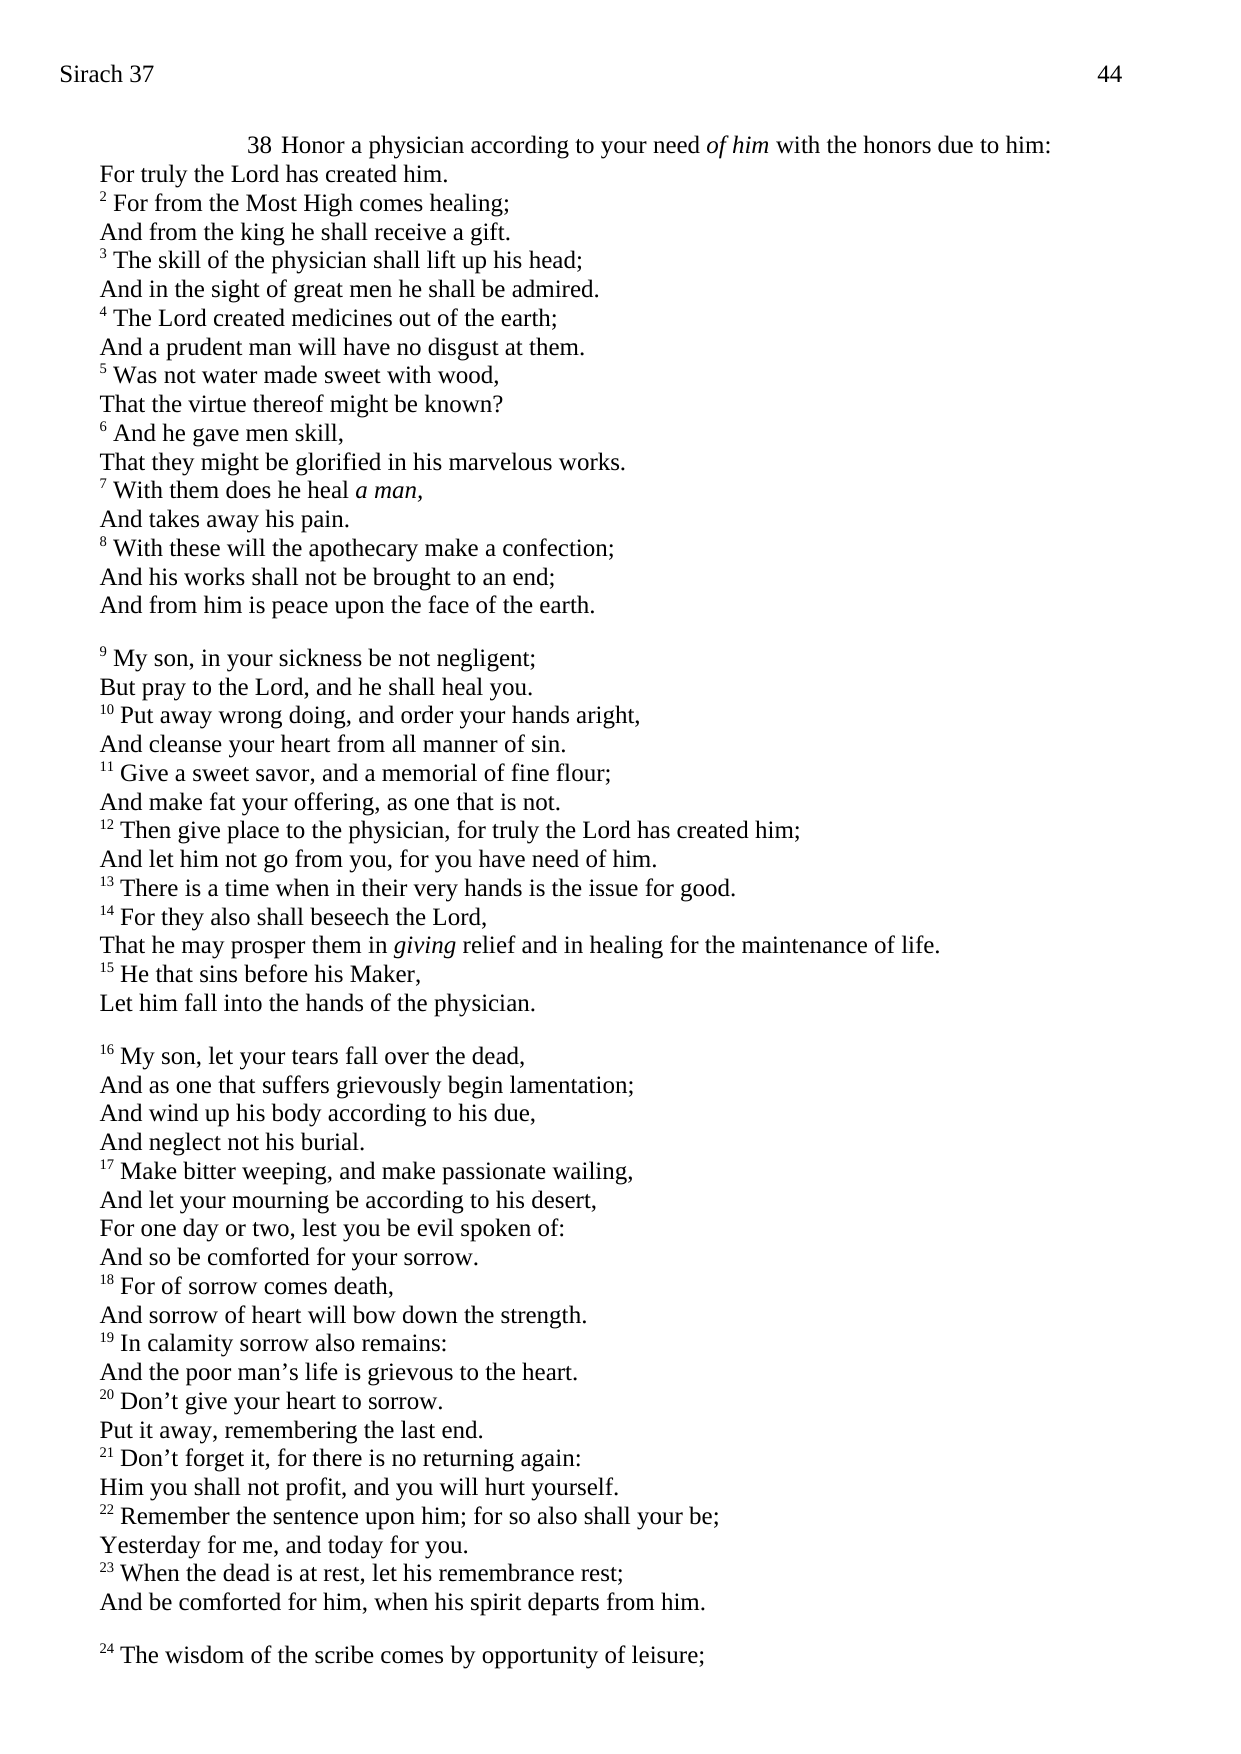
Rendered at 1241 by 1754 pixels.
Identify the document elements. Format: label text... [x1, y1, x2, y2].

text And be comforted for him, when his spirit departs from him. [99, 1587, 1122, 1616]
text And his works shall not be brought to an end; [99, 562, 1122, 590]
text And in the sight of great men he shall be admired. [99, 274, 1122, 303]
text 15 He that sins before his Maker, [99, 959, 1122, 988]
text Let him fall into the hands of the physician. [99, 988, 1122, 1017]
text And as one that suffers grievously begin lamentation; [99, 1070, 1122, 1098]
text 8 With these will the apothecary make a confection; [99, 533, 1122, 562]
text 6 And he gave men skill, [99, 418, 1122, 447]
text 20 Don’t give your heart to sorrow. [99, 1386, 1122, 1415]
text And make fat your offering, as one that is not. [99, 787, 1122, 816]
text For truly the Lord has created him. [99, 159, 1122, 188]
text Him you shall not profit, and you will hurt yourself. [99, 1472, 1122, 1501]
text 23 When the dead is at rest, let his remembrance rest; [99, 1558, 1122, 1587]
text 3 The skill of the physician shall lift up his head; [99, 245, 1122, 274]
text 24 The wisdom of the scribe comes by opportunity of leisure; [99, 1640, 1122, 1669]
text And takes away his pain. [99, 504, 1122, 533]
text And sorrow of heart will bow down the strength. [99, 1300, 1122, 1328]
text That they might be glorified in his marvelous works. [99, 447, 1122, 475]
text Yesterday for me, and today for you. [99, 1530, 1122, 1558]
text And so be comforted for your sorrow. [99, 1242, 1122, 1271]
text But pray to the Lord, and he shall heal you. [99, 672, 1122, 701]
text 2 For from the Most High comes healing; [99, 188, 1122, 217]
text And cleanse your heart from all manner of sin. [99, 729, 1122, 758]
text 10 Put away wrong doing, and order your hands aright, [99, 701, 1122, 729]
text 22 Remember the sentence upon him; for so also shall your be; [99, 1501, 1122, 1530]
text 19 In calamity sorrow also remains: [99, 1328, 1122, 1357]
text 7 With them does he heal a man, [99, 475, 1122, 504]
text 12 Then give place to the physician, for truly the Lord has created him; [99, 816, 1122, 844]
text And from the king he shall receive a gift. [99, 217, 1122, 245]
text 4 The Lord created medicines out of the earth; [99, 303, 1122, 332]
text And the poor man’s life is grievous to the heart. [99, 1357, 1122, 1386]
text 9 My son, in your sickness be not negligent; [99, 643, 1122, 672]
text 13 There is a time when in their very hands is the issue for good. [99, 873, 1122, 902]
text And wind up his body according to his due, [99, 1098, 1122, 1127]
text That he may prosper them in giving relief and in healing for the maintenance of life. [99, 931, 1122, 959]
text And a prudent man will have no disgust at them. [99, 332, 1122, 360]
text 14 For they also shall beseech the Lord, [99, 902, 1122, 931]
text 17 Make bitter weeping, and make passionate wailing, [99, 1156, 1122, 1185]
text 5 Was not water made sweet with wood, [99, 360, 1122, 389]
text 11 Give a sweet savor, and a memorial of fine flour; [99, 758, 1122, 787]
text Put it away, remembering the last end. [99, 1415, 1122, 1443]
text 18 For of sorrow comes death, [99, 1271, 1122, 1300]
text And neglect not his burial. [99, 1127, 1122, 1156]
text And let him not go from you, for you have need of him. [99, 844, 1122, 873]
text 21 Don’t forget it, for there is no returning again: [99, 1443, 1122, 1472]
text That the virtue thereof might be known? [99, 389, 1122, 418]
text And from him is peace upon the face of the earth. [99, 590, 1122, 619]
text For one day or two, lest you be evil spoken of: [99, 1213, 1122, 1242]
text 38Honor a physician according to your need of him with the honors due to him: [247, 130, 1122, 159]
text And let your mourning be according to his desert, [99, 1185, 1122, 1213]
text 16 My son, let your tears fall over the dead, [99, 1041, 1122, 1070]
